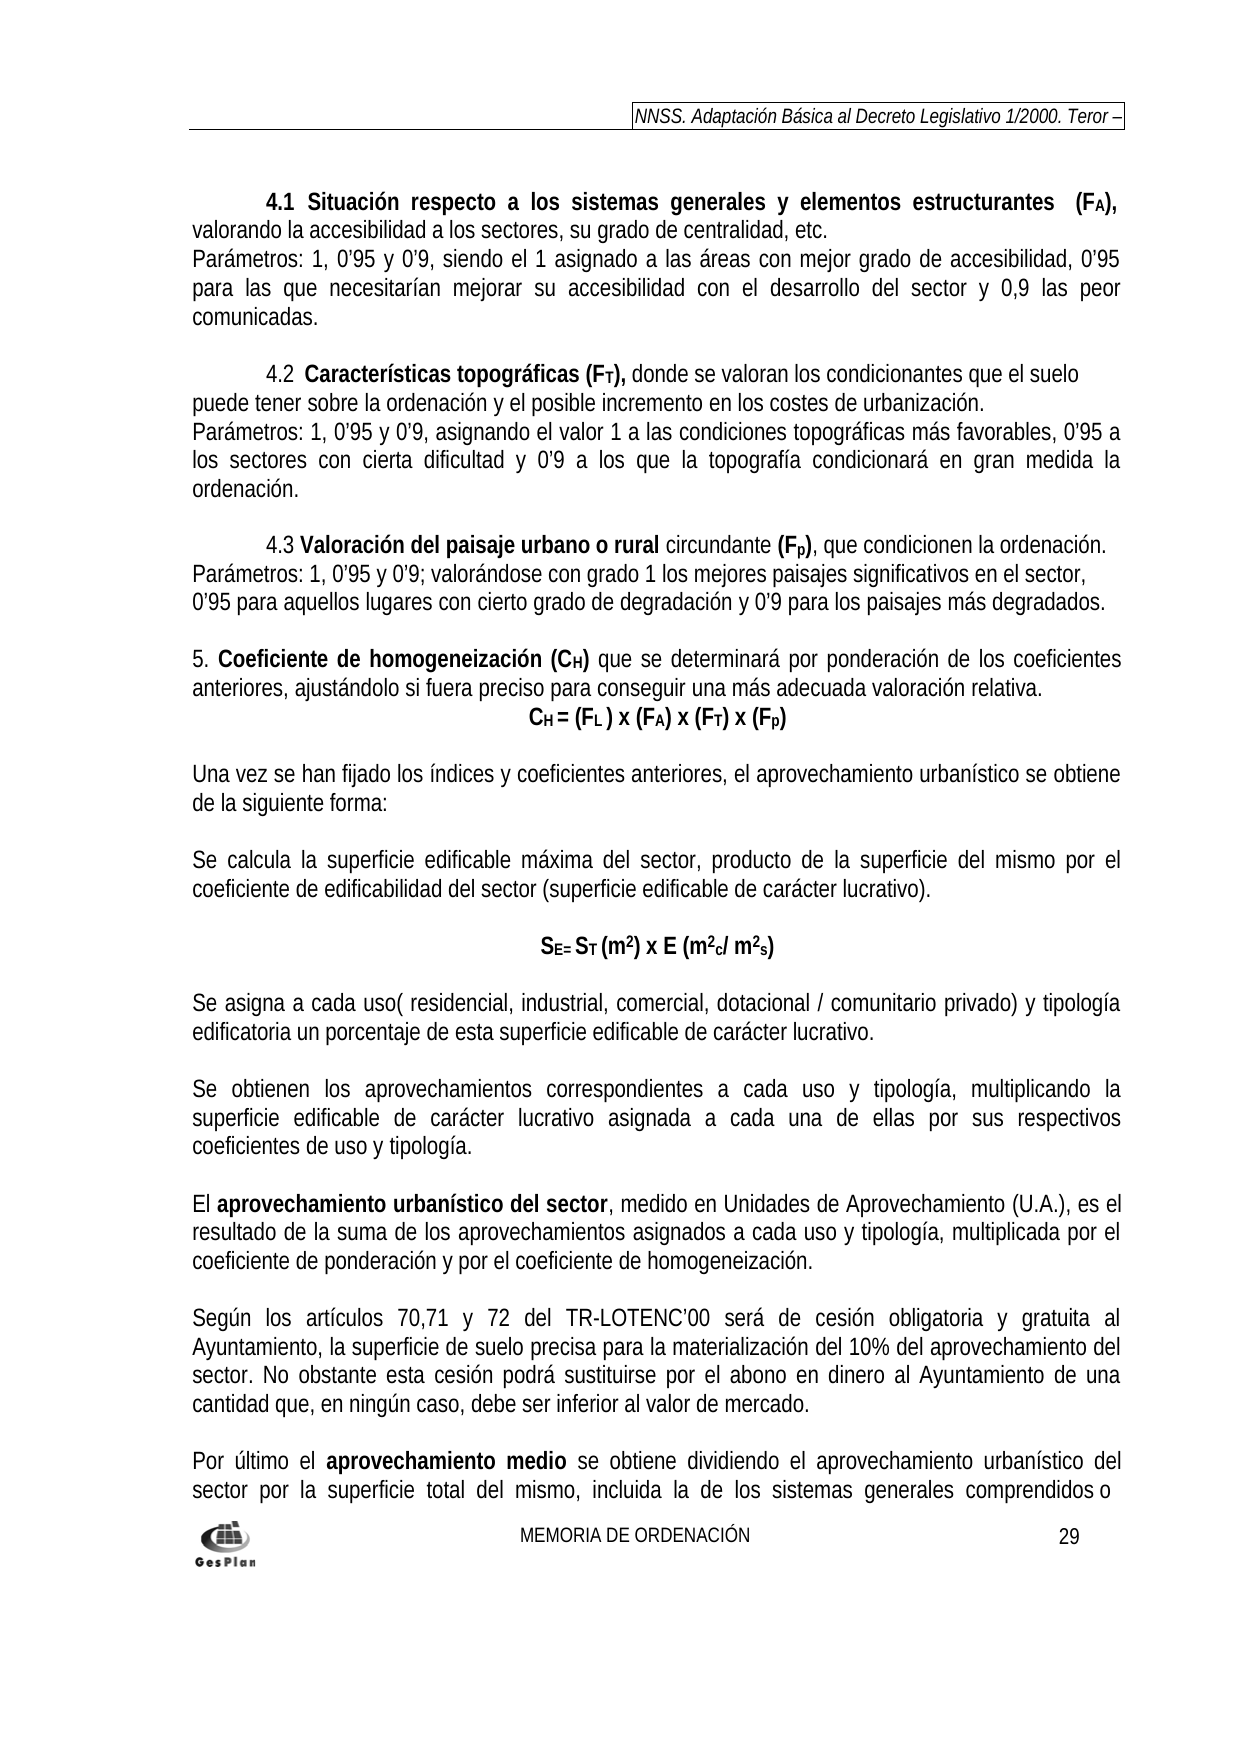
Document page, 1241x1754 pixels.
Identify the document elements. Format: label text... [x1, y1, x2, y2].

subtitle Situación respecto a los sistemas generales y elementos estructurantes (FA), [192, 187, 1138, 216]
list Características topográficas (FT), donde se valoran los condicionantes que el suelo puede tener sobre la ordenación y el posible incremento en los costes de urbanización. [192, 359, 1123, 417]
text Se calcula la superficie edificable máxima del sector, producto de la superficie del mismo por el coeficiente de edificabilidad del sector (superficie edificable de carácter lucrativo). [192, 845, 1123, 902]
text Se asigna a cada uso( residencial, industrial, comercial, dotacional / comunitario privado) y tipología edificatoria un porcentaje de esta superficie edificable de carácter lucrativo. [192, 988, 1123, 1045]
text Una vez se han fijado los índices y coeficientes anteriores, el aprovechamiento urbanístico se obtiene de la siguiente forma: [192, 759, 1123, 816]
text Se obtienen los aprovechamientos correspondientes a cada uso y tipología, multiplicando la superficie edificable de carácter lucrativo asignada a cada una de ellas por sus respectivos coeficientes de uso y tipología. [192, 1074, 1123, 1160]
text Parámetros: 1, 0’95 y 0’9, siendo el 1 asignado a las áreas con mejor grado de accesibilidad, 0’95 para las que necesitarían mejorar su accesibilidad con el desarrollo del sector y 0,9 las peor comunicadas. [192, 244, 1123, 330]
text Por último el aprovechamiento medio se obtiene dividiendo el aprovechamiento urbanístico del sector por la superficie total del mismo, incluida la de los sistemas generales comprendidos o [192, 1446, 1123, 1504]
text valorando la accesibilidad a los sectores, su grado de centralidad, etc. [192, 216, 1138, 244]
picture [195, 1521, 256, 1567]
list Valoración del paisaje urbano o rural circundante (Fp), que condicionen la ordenación. Parámetros: 1, 0’95 y 0’9; valorándose con grado 1 los mejores paisajes significativos en el sector, 0’95 para aquellos lugares con cierto grado de degradación y 0’9 para los paisajes más degradados. [192, 532, 1123, 616]
text Según los artículos 70,71 y 72 del TR-LOTENC’00 será de cesión obligatoria y gratuita al Ayuntamiento, la superficie de suelo precisa para la materialización del 10% del aprovechamiento del sector. No obstante esta cesión podrá sustituirse por el abono en dinero al Ayuntamiento de una cantidad que, en ningún caso, debe ser inferior al valor de mercado. [192, 1303, 1123, 1418]
text Parámetros: 1, 0’95 y 0’9, asignando el valor 1 a las condiciones topográficas más favorables, 0’95 a los sectores con cierta dificultad y 0’9 a los que la topografía condicionará en gran medida la ordenación. [192, 417, 1123, 503]
text SE= ST (m2) x E (m2c/ m2s) [526, 931, 789, 960]
list Coeficiente de homogeneización (CH) que se determinará por ponderación de los coeficientes anteriores, ajustándolo si fuera preciso para conseguir una más adecuada valoración relativa. [192, 645, 1123, 702]
text CH = (FL ) x (FA) x (FT) x (Fp) [526, 702, 789, 731]
text El aprovechamiento urbanístico del sector, medido en Unidades de Aprovechamiento (U.A.), es el resultado de la suma de los aprovechamientos asignados a cada uso y tipología, multiplicada por el coeficiente de ponderación y por el coeficiente de homogeneización. [192, 1188, 1123, 1274]
